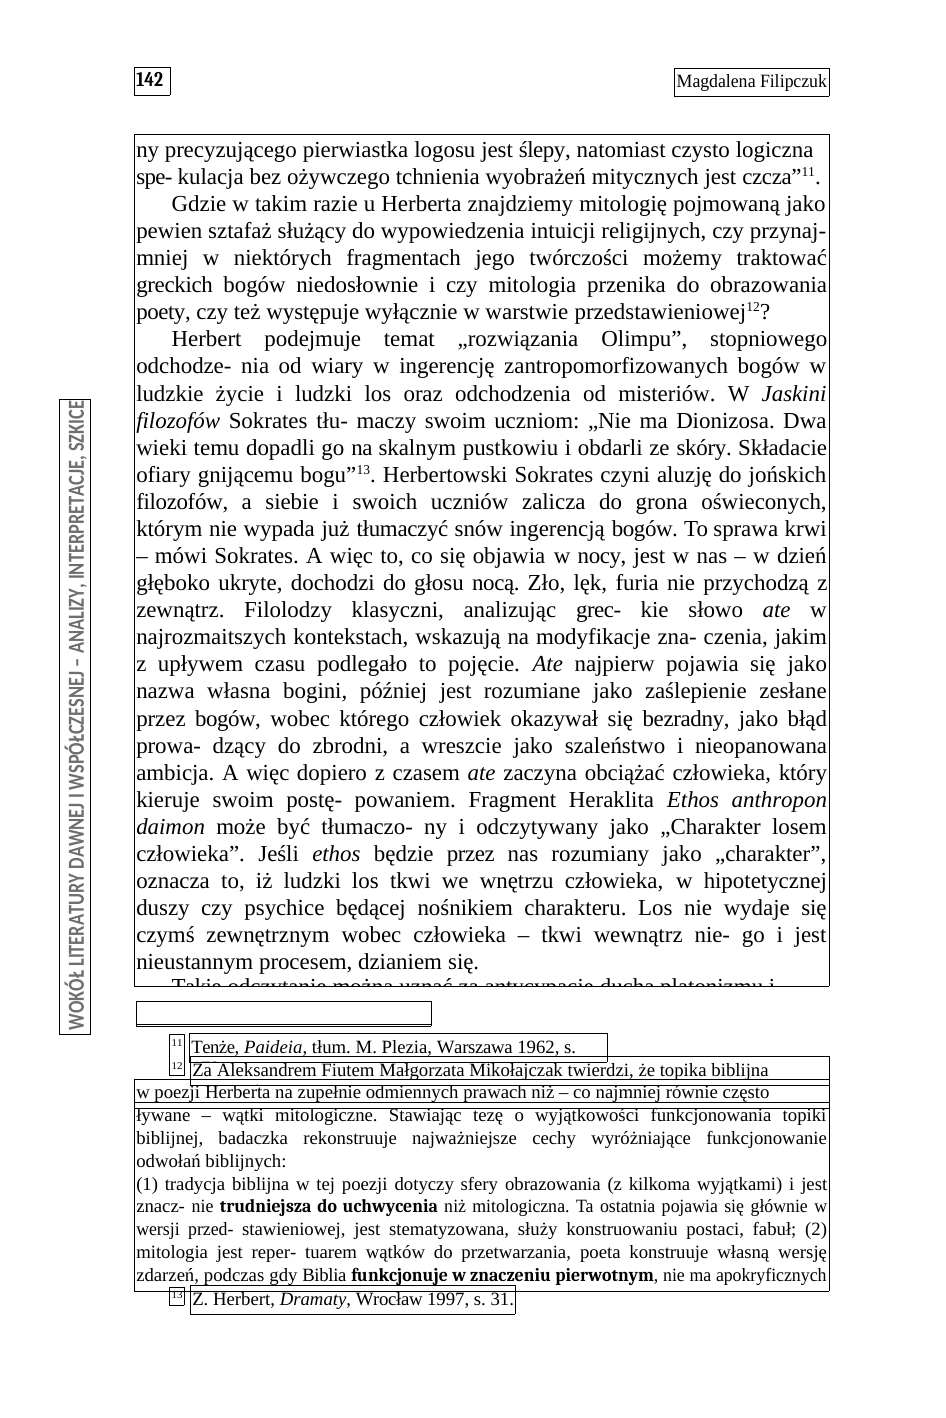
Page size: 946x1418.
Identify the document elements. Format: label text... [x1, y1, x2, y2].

text 12 [171, 1060, 184, 1072]
text 11 [171, 1037, 184, 1049]
text (1) tradycja biblijna w tej poezji dotyczy sfery obrazowania (z kilkoma wyjątkami) i jest znacz- nie trudniejsza do uchwycenia niż mitologiczna. Ta ostatnia pojawia się głównie w wersji przed- stawieniowej, jest stematyzowana, służy konstruowaniu postaci, fabuł; (2) mitologia jest reper- tuarem wątków do przetwarzania, poeta konstruuje własną wersję zdarzeń, podczas gdy Biblia funkcjonuje w znaczeniu pierwotnym, nie ma apokryficznych wątków, nie wypełnia się miejsc pustych. Por. M. Mikołajczak, Pomiędzy końcem i apokalipsą..., dz. cyt., s. 200. [136, 1172, 827, 1291]
text Za Aleksandrem Fiutem Małgorzata Mikołajczak twierdzi, że topika biblijna występuje [192, 1058, 829, 1079]
text Z. Herbert, Dramaty, Wrocław 1997, s. 31. [192, 1288, 515, 1309]
text Herbert podejmuje temat „rozwiązania Olimpu”, stopniowego odchodze- nia od wiary w ingerencję zantropomorfizowanych bogów w ludzkie życie i ludzki los oraz odchodzenia od misteriów. W Jaskini filozofów Sokrates tłu- maczy swoim uczniom: „Nie ma Dionizosa. Dwa wieki temu dopadli go na skalnym pustkowiu i obdarli ze skóry. Składacie ofiary gnijącemu bogu”13. Herbertowski Sokrates czyni aluzję do jońskich filozofów, a siebie i swoich uczniów zalicza do grona oświeconych, którym nie wypada już tłumaczyć snów ingerencją bogów. To sprawa krwi – mówi Sokrates. A więc to, co się objawia w nocy, jest w nas – w dzień głęboko ukryte, dochodzi do głosu nocą. Zło, lęk, furia nie przychodzą z zewnątrz. Filolodzy klasyczni, analizując grec- kie słowo ate w najrozmaitszych kontekstach, wskazują na modyfikacje zna- czenia, jakim z upływem czasu podlegało to pojęcie. Ate najpierw pojawia się jako nazwa własna bogini, później jest rozumiane jako zaślepienie zesłane przez bogów, wobec którego człowiek okazywał się bezradny, jako błąd prowa- dzący do zbrodni, a wreszcie jako szaleństwo i nieopanowana ambicja. A więc dopiero z czasem ate zaczyna obciążać człowieka, który kieruje swoim postę- powaniem. Fragment Heraklita Ethos anthropon daimon może być tłumaczo- ny i odczytywany jako „Charakter losem człowieka”. Jeśli ethos będzie przez nas rozumiany jako „charakter”, oznacza to, iż ludzki los tkwi we wnętrzu człowieka, w hipotetycznej duszy czy psychice będącej nośnikiem charakteru. Los nie wydaje się czymś zewnętrznym wobec człowieka – tkwi wewnątrz nie- go i jest nieustannym procesem, dzianiem się. [136, 326, 827, 975]
text ływane – wątki mitologiczne. Stawiając tezę o wyjątkowości funkcjonowania topiki biblijnej, badaczka rekonstruuje najważniejsze cechy wyróżniające funkcjonowanie odwołań biblijnych: [136, 1104, 827, 1171]
text 142 [136, 68, 170, 91]
text Tenże, Paideia, tłum. M. Plezia, Warszawa 1962, s. 178. [191, 1036, 607, 1056]
text WOKÓŁ LITERATURY DAWNEJ I WSPÓŁCZESNEJ – ANALIZY, INTERPRETACJE, SZKICE [61, 401, 90, 1030]
text w poezji Herberta na zupełnie odmiennych prawach niż – co najmniej równie często przywo- [136, 1081, 829, 1102]
text Takie odczytanie można uznać za antycypację ducha platonizmu i chrześ- [171, 976, 829, 986]
text 13 [171, 1289, 184, 1301]
text ny precyzującego pierwiastka logosu jest ślepy, natomiast czysto logiczna spe- kulacja bez ożywczego tchnienia wyobrażeń mitycznych jest czcza”11. [136, 136, 828, 189]
text Gdzie w takim razie u Herberta znajdziemy mitologię pojmowaną jako pewien sztafaż służący do wypowiedzenia intuicji religijnych, czy przynaj- mniej w niektórych fragmentach jego twórczości możemy traktować greckich bogów niedosłownie i czy mitologia przenika do obrazowania poety, czy też występuje wyłącznie w warstwie przedstawieniowej12? [136, 190, 827, 325]
text Magdalena Filipczuk [676, 70, 829, 91]
